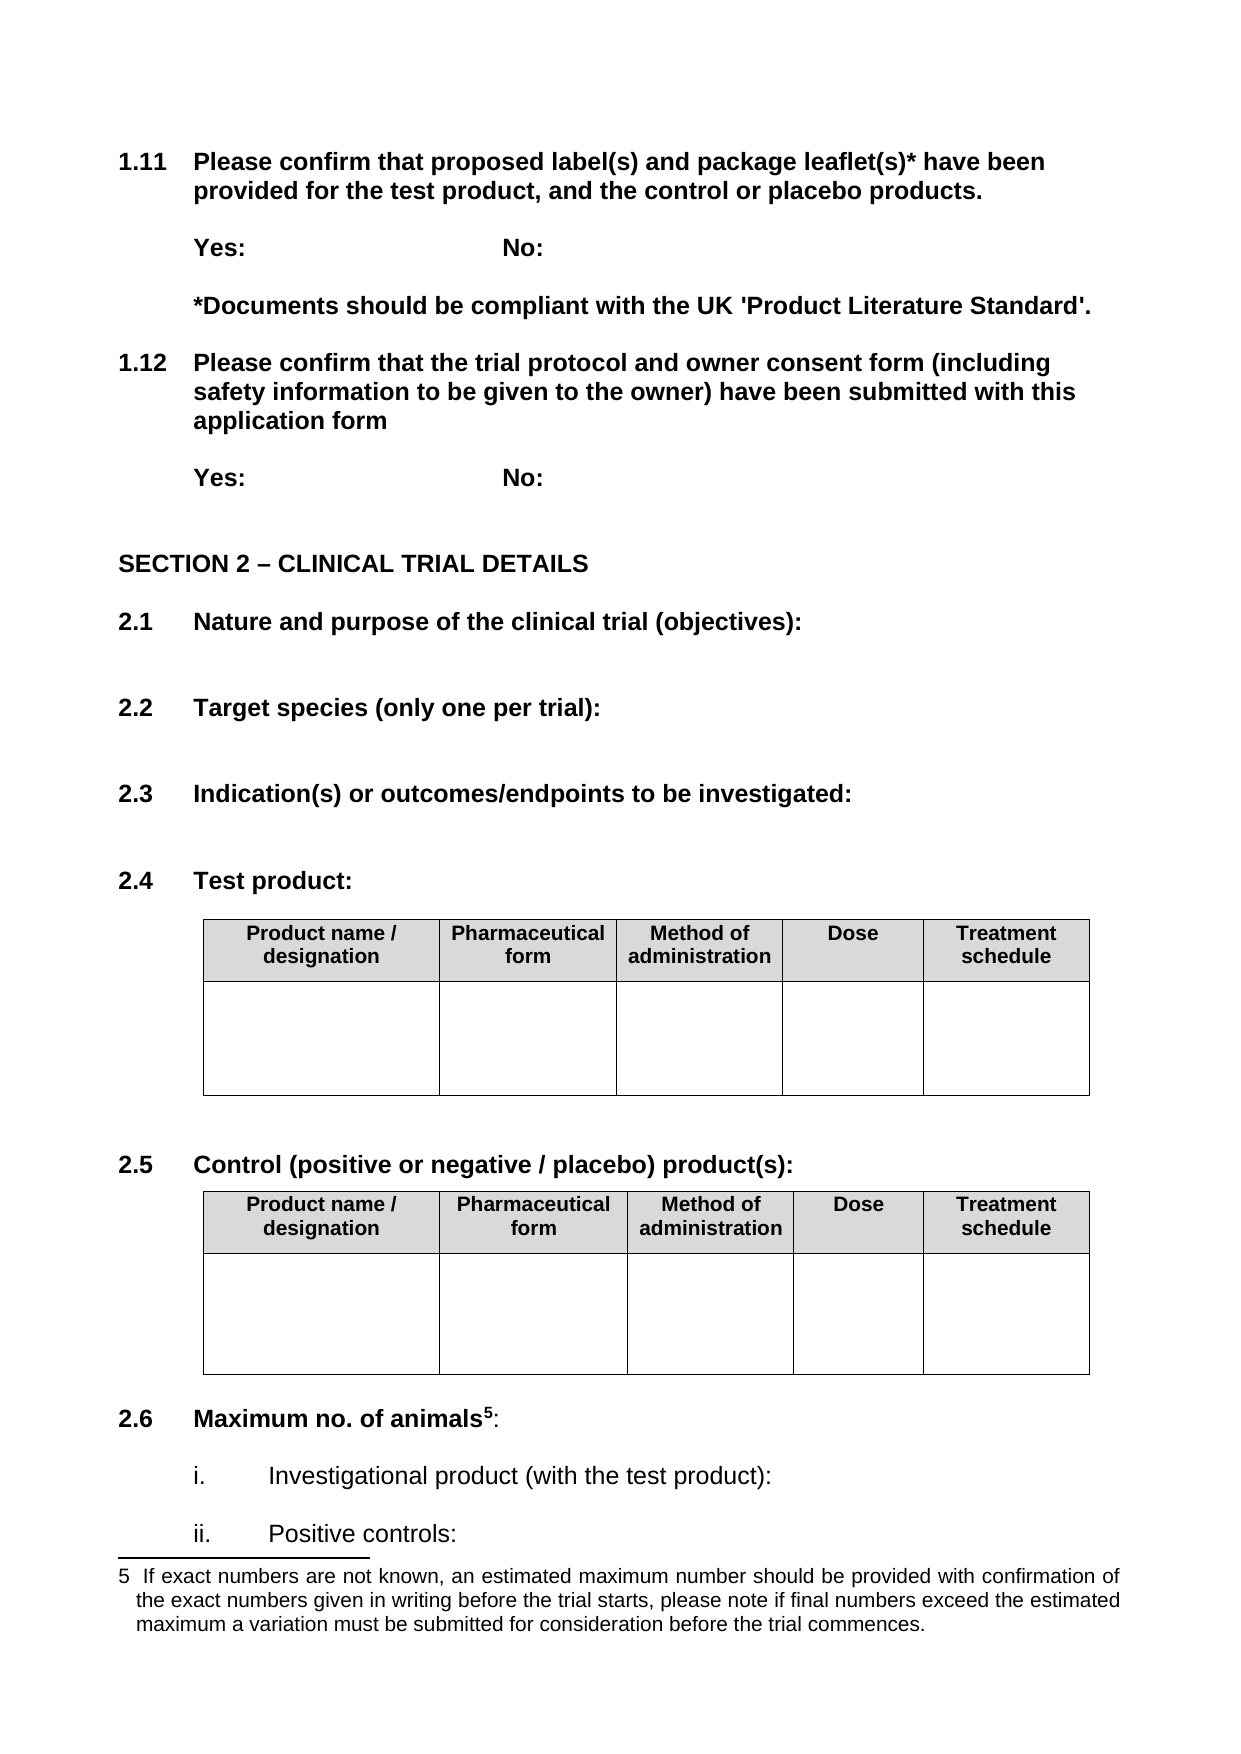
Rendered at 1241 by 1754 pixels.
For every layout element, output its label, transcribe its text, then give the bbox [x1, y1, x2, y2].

table_cell [783, 982, 923, 1095]
text *Documents should be compliant with the UK 'Product Literature Standard'. [193, 291, 1122, 319]
table_header Method of administration [628, 1192, 793, 1253]
table_cell [617, 982, 782, 1095]
text Yes: No: [118, 233, 1122, 262]
text If exact numbers are not known, an estimated maximum number should be provided with confirmation of the exact numbers given in writing before the trial starts, please note if final numbers exceed the estimated maximum a variation must be submitted for consideration before the trial commences. [118, 1564, 1122, 1636]
table_header Dose [794, 1192, 923, 1253]
table_cell [204, 1254, 439, 1374]
table_header Pharmaceutical form [440, 1192, 627, 1253]
text 2.5 Control (positive or negative / placebo) product(s): [118, 1150, 1122, 1179]
table_cell [924, 1254, 1089, 1374]
table_header Product name / designation [204, 1192, 439, 1253]
text 2.3 Indication(s) or outcomes/endpoints to be investigated: [118, 779, 1181, 808]
text 2.2 Target species (only one per trial): [118, 693, 1181, 722]
table_cell [440, 1254, 627, 1374]
table_cell [924, 982, 1089, 1095]
text 1.11 Please confirm that proposed label(s) and package leaflet(s)* have been provided for the test product, and the control or placebo products. [118, 147, 1122, 204]
table_cell [794, 1254, 923, 1374]
table_cell [204, 982, 439, 1095]
text 2.6 Maximum no. of animals: [118, 1404, 1122, 1432]
list Positive controls: [193, 1519, 1122, 1547]
text Yes: No: [118, 463, 1122, 492]
text SECTION 2 – CLINICAL TRIAL DETAILS [118, 549, 1122, 578]
text 2.4 Test product: [118, 866, 1122, 894]
text 2.1 Nature and purpose of the clinical trial (objectives): [118, 607, 1122, 636]
table_header Pharmaceutical form [440, 920, 616, 981]
table_header Method of administration [617, 920, 782, 981]
table_header Treatment schedule [924, 1192, 1089, 1253]
table_header Product name / designation [204, 920, 439, 981]
table_cell [628, 1254, 793, 1374]
list Investigational product (with the test product): [193, 1461, 1122, 1490]
table_header Dose [783, 920, 923, 981]
table_header Treatment schedule [924, 920, 1089, 981]
table_cell [440, 982, 616, 1095]
text 1.12 Please confirm that the trial protocol and owner consent form (including safety information to be given to the owner) have been submitted with this application form [118, 348, 1122, 434]
